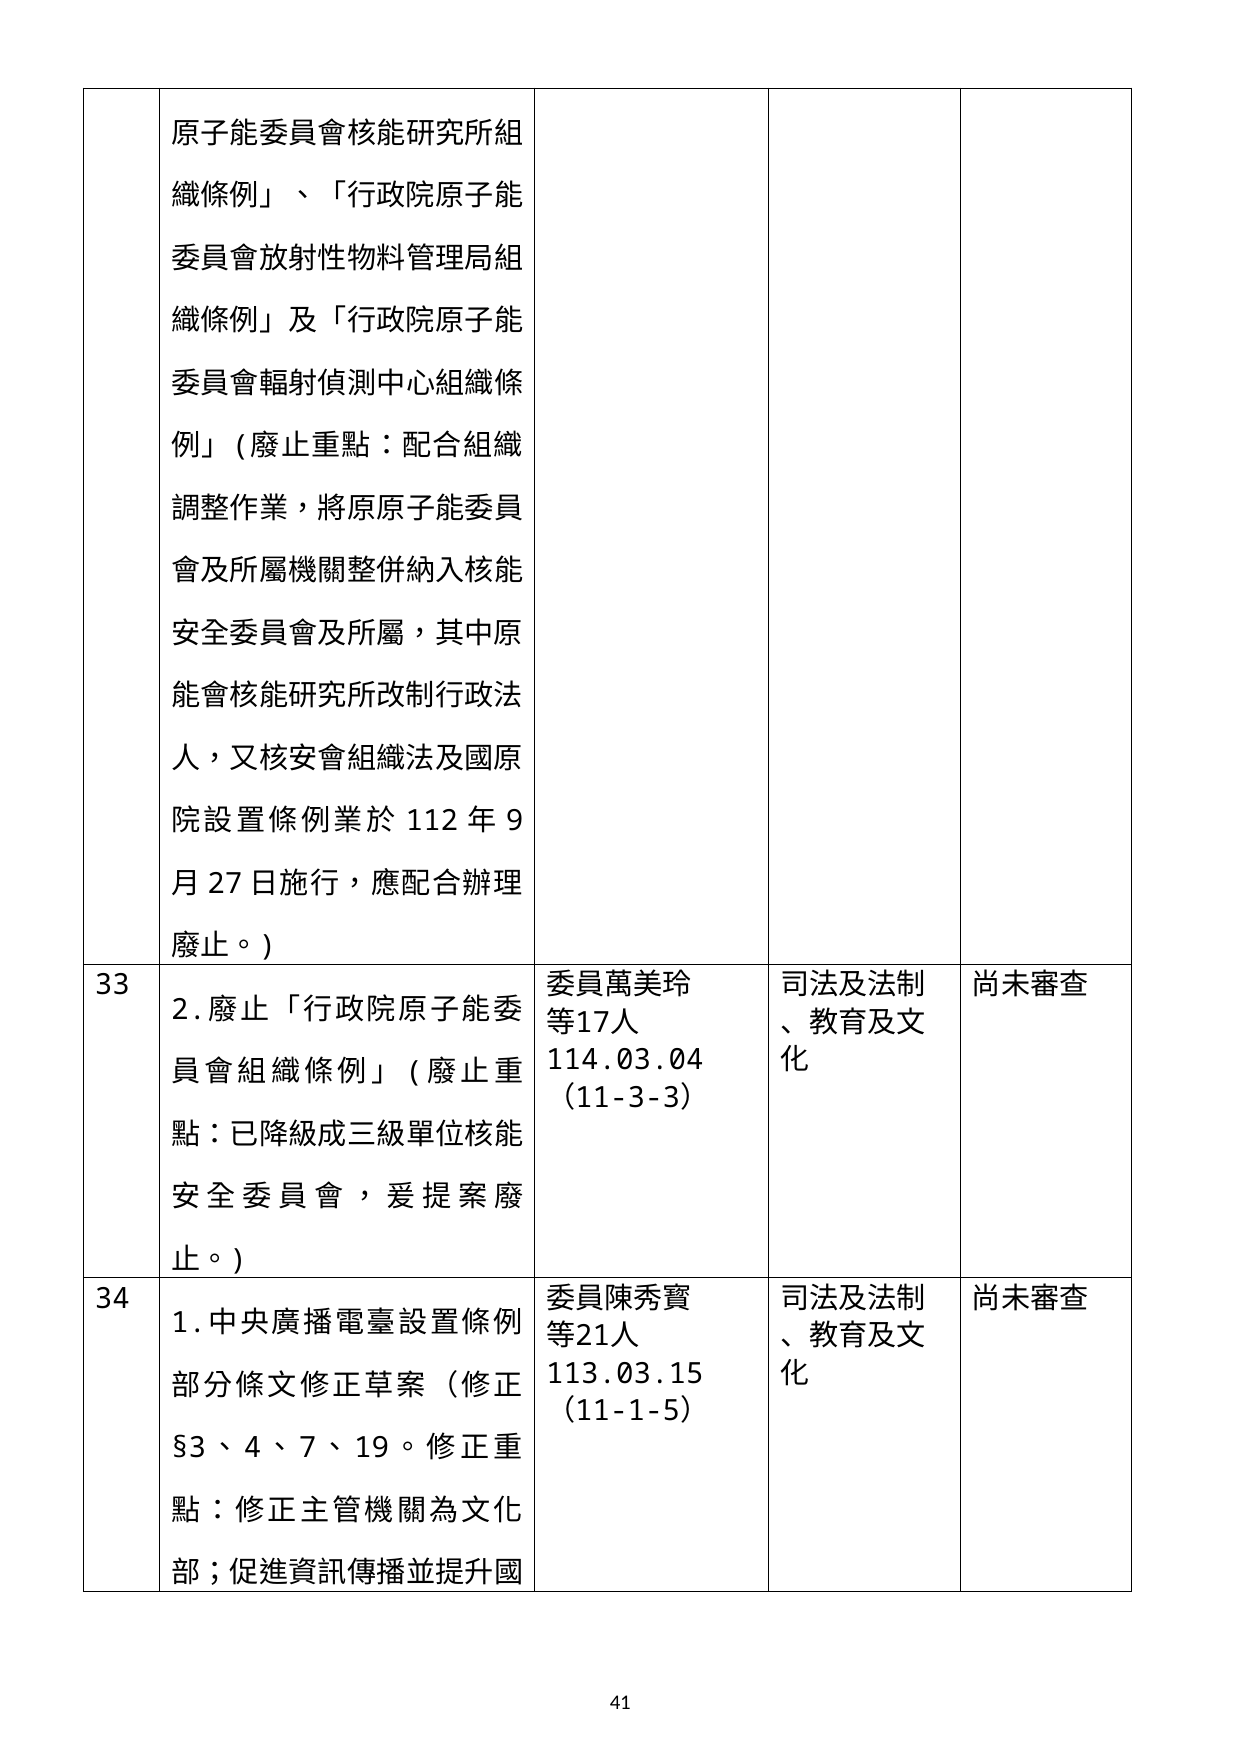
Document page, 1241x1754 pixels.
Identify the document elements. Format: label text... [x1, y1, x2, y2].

table_cell [769, 89, 960, 964]
table_cell 司法及法制、教育及文化 [769, 965, 960, 1277]
table_cell 司法及法制、教育及文化 [769, 1278, 960, 1591]
table_cell 2.廢止「行政院原子能委員會組織條例」(廢止重點：已降級成三級單位核能安全委員會，爰提案廢止。) [160, 965, 534, 1277]
table_cell 33 [84, 965, 159, 1277]
table_cell 委員萬美玲 等17人 114.03.04 （11-3-3） [535, 965, 768, 1277]
table_cell 1.中央廣播電臺設置條例部分條文修正草案（修正§3、4、7、19。修正重點：修正主管機關為文化部；促進資訊傳播並提升國 [160, 1278, 534, 1591]
table_cell 尚未審查 [961, 965, 1131, 1277]
table_cell [535, 89, 768, 964]
table_cell 委員陳秀寳 等21人 113.03.15 （11-1-5） [535, 1278, 768, 1591]
table_cell 尚未審查 [961, 1278, 1131, 1591]
table_cell 原子能委員會核能研究所組織條例」、「行政院原子能委員會放射性物料管理局組織條例」及「行政院原子能委員會輻射偵測中心組織條例」(廢止重點：配合組織調整作業，將原原子能委員會及所屬機關整併納入核能安全委員會及所屬，其中原能會核能研究所改制行政法人，又核安會組織法及國原院設置條例業於112年9月27日施行，應配合辦理廢止。) [160, 89, 534, 964]
table_cell 34 [84, 1278, 159, 1591]
table_cell [961, 89, 1131, 964]
table_cell [84, 89, 159, 964]
